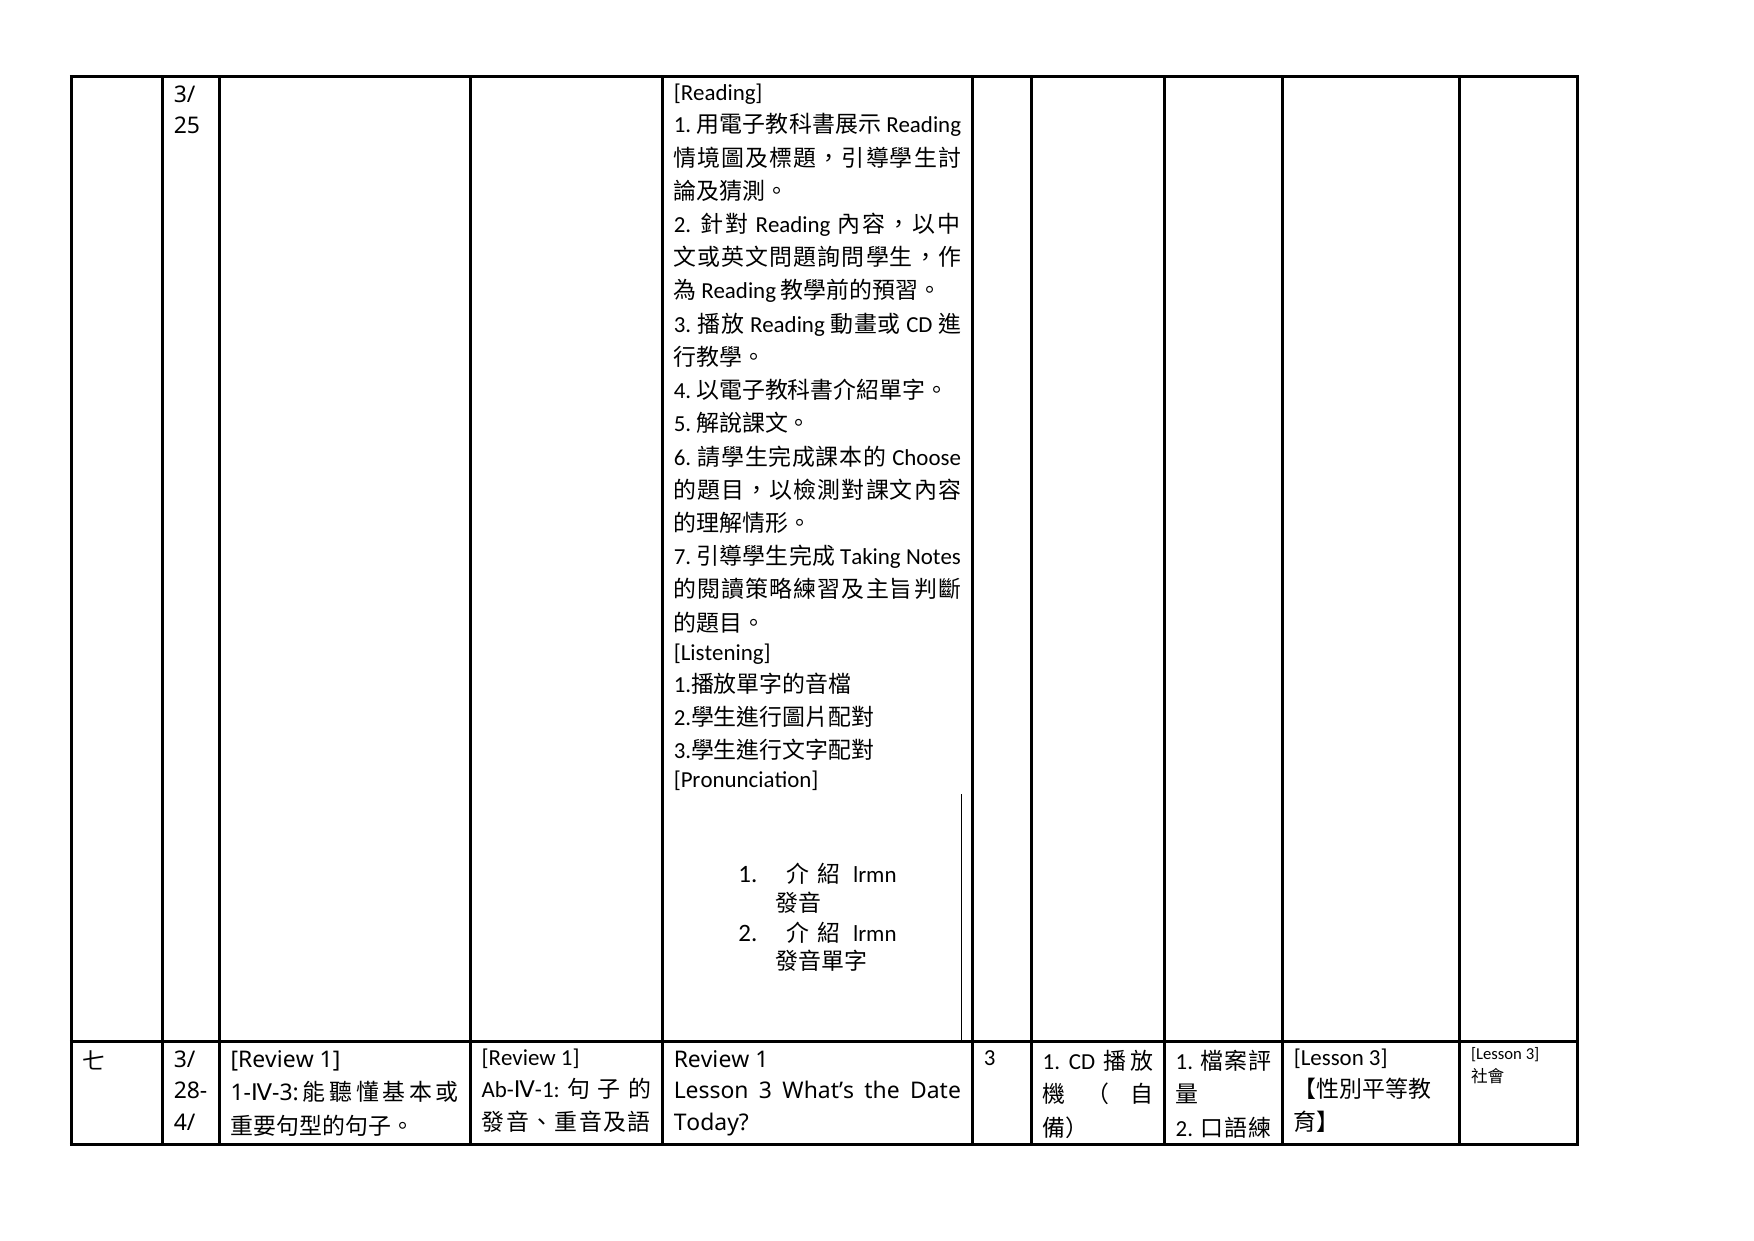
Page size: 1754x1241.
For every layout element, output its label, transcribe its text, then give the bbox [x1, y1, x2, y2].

table_cell 3 [974, 1043, 1030, 1143]
table_cell 3/28-4/ [164, 1043, 218, 1143]
table_cell 1. CD播放機（自備） [1033, 1043, 1163, 1143]
table_cell 七 [73, 1043, 161, 1143]
table_cell [974, 78, 1030, 1040]
table_cell [472, 78, 661, 1040]
table_cell [Review 1] 1-Ⅳ-3:能聽懂基本或重要句型的句子。 [221, 1043, 469, 1143]
table_cell [Lesson 3] 【性別平等教育】 [1284, 1043, 1458, 1143]
table_cell [221, 78, 469, 1040]
table_cell Review 1 Lesson 3 What’s the Date Today? [664, 1043, 971, 1143]
table_cell [Review 1] Ab-Ⅳ-1:句子的發音、重音及語 [472, 1043, 661, 1143]
table_cell [1284, 78, 1458, 1040]
table_cell [73, 78, 161, 1040]
table_cell [1033, 78, 1163, 1040]
table_cell [1166, 78, 1281, 1040]
table_cell [Reading] 1. 用電子教科書展示Reading情境圖及標題，引導學生討論及猜測。 2. 針對Reading內容，以中文或英文問題詢問學生，作為Reading教學前的預習。 3. 播放Reading動畫或CD進行教學。 4. 以電子教科書介紹單字。 5. 解說課文。 6. 請學生完成課本的Choose的題目，以檢測對課文內容的理解情形。 7. 引導學生完成Taking Notes的閱讀策略練習及主旨判斷的題目。 [Listening] 1.播放單字的音檔 2.學生進行圖片配對 3.學生進行文字配對 [Pronunciation] 介紹lrmn發音 介紹lrmn發音單字 [664, 78, 971, 1040]
table_cell 1. 檔案評量 2. 口語練 [1166, 1043, 1281, 1143]
table_cell 3/25 [164, 78, 218, 1040]
table_cell [Lesson 3] 社會 [1461, 1043, 1576, 1143]
table_cell [1461, 78, 1576, 1040]
